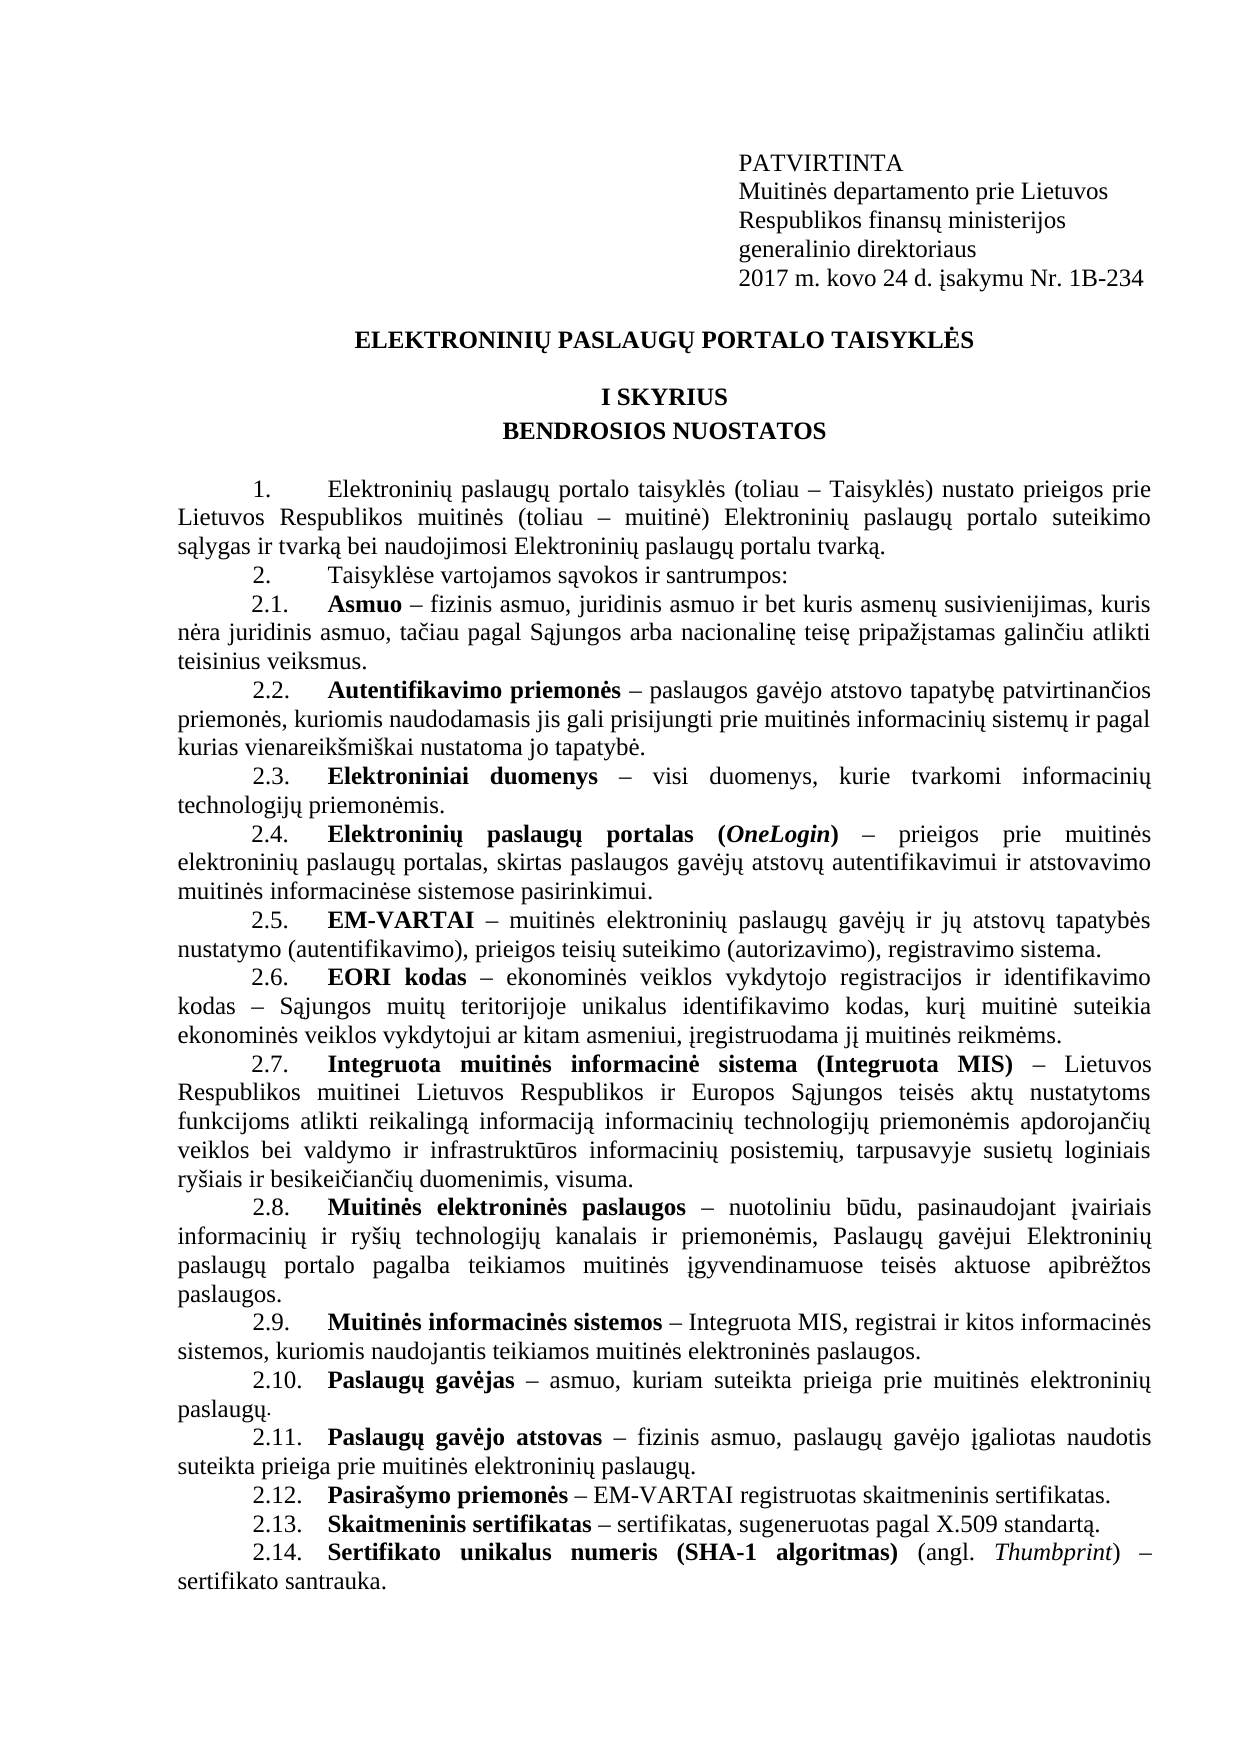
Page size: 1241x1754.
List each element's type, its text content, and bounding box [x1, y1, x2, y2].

text 2.10. Paslaugų gavėjas – asmuo, kuriam suteikta prieiga prie muitinės elektroninių paslaugų. [177, 1365, 1152, 1422]
text 2.6. EORI kodas – ekonominės veiklos vykdytojo registracijos ir identifikavimo kodas – Sąjungos muitų teritorijoje unikalus identifikavimo kodas, kurį muitinė suteikia ekonominės veiklos vykdytojui ar kitam asmeniui, įregistruodama jį muitinės reikmėms. [177, 962, 1152, 1049]
text 2.2. Autentifikavimo priemonės – paslaugos gavėjo atstovo tapatybę patvirtinančios priemonės, kuriomis naudodamasis jis gali prisijungti prie muitinės informacinių sistemų ir pagal kurias vienareikšmiškai nustatoma jo tapatybė. [177, 675, 1152, 761]
text 2. Taisyklėse vartojamos sąvokos ir santrumpos: [177, 560, 1152, 589]
text Muitinės departamento prie Lietuvos Respublikos finansų ministerijos generalinio direktoriaus [738, 176, 1152, 263]
text 2.1. Asmuo – fizinis asmuo, juridinis asmuo ir bet kuris asmenų susivienijimas, kuris nėra juridinis asmuo, tačiau pagal Sąjungos arba nacionalinę teisę pripažįstamas galinčiu atlikti teisinius veiksmus. [177, 589, 1152, 675]
text 2017 m. kovo 24 d. įsakymu Nr. 1B-234 [738, 263, 1152, 291]
text PATVIRTINTA [738, 148, 1152, 176]
text 2.8. Muitinės elektroninės paslaugos – nuotoliniu būdu, pasinaudojant įvairiais informacinių ir ryšių technologijų kanalais ir priemonėmis, Paslaugų gavėjui Elektroninių paslaugų portalo pagalba teikiamos muitinės įgyvendinamuose teisės aktuose apibrėžtos paslaugos. [177, 1192, 1152, 1307]
text 2.11. Paslaugų gavėjo atstovas – fizinis asmuo, paslaugų gavėjo įgaliotas naudotis suteikta prieiga prie muitinės elektroninių paslaugų. [177, 1422, 1152, 1480]
text ELEKTRONINIŲ PASLAUGŲ portalo TAISYKLĖS [177, 325, 1152, 354]
text 2.14. Sertifikato unikalus numeris (SHA-1 algoritmas) (angl. Thumbprint) – sertifikato santrauka. [177, 1537, 1152, 1595]
text I SKYRIUS [177, 382, 1152, 411]
text 2.7. Integruota muitinės informacinė sistema (Integruota MIS) – Lietuvos Respublikos muitinei Lietuvos Respublikos ir Europos Sąjungos teisės aktų nustatytoms funkcijoms atlikti reikalingą informaciją informacinių technologijų priemonėmis apdorojančių veiklos bei valdymo ir infrastruktūros informacinių posistemių, tarpusavyje susietų loginiais ryšiais ir besikeičiančių duomenimis, visuma. [177, 1049, 1152, 1192]
text 1. Elektroninių paslaugų portalo taisyklės (toliau – Taisyklės) nustato prieigos prie Lietuvos Respublikos muitinės (toliau – muitinė) Elektroninių paslaugų portalo suteikimo sąlygas ir tvarką bei naudojimosi Elektroninių paslaugų portalu tvarką. [177, 474, 1152, 560]
text 2.13. Skaitmeninis sertifikatas – sertifikatas, sugeneruotas pagal X.509 standartą. [177, 1509, 1152, 1537]
text 2.4. Elektroninių paslaugų portalas (OneLogin) – prieigos prie muitinės elektroninių paslaugų portalas, skirtas paslaugos gavėjų atstovų autentifikavimui ir atstovavimo muitinės informacinėse sistemose pasirinkimui. [177, 819, 1152, 905]
text BENDROSIOS NUOSTATOS [177, 416, 1152, 445]
text 2.3. Elektroniniai duomenys – visi duomenys, kurie tvarkomi informacinių technologijų priemonėmis. [177, 761, 1152, 819]
text 2.5. EM-VARTAI – muitinės elektroninių paslaugų gavėjų ir jų atstovų tapatybės nustatymo (autentifikavimo), prieigos teisių suteikimo (autorizavimo), registravimo sistema. [177, 905, 1152, 962]
text 2.12. Pasirašymo priemonės – EM-VARTAI registruotas skaitmeninis sertifikatas. [177, 1480, 1152, 1509]
text 2.9. Muitinės informacinės sistemos – Integruota MIS, registrai ir kitos informacinės sistemos, kuriomis naudojantis teikiamos muitinės elektroninės paslaugos. [177, 1307, 1152, 1365]
